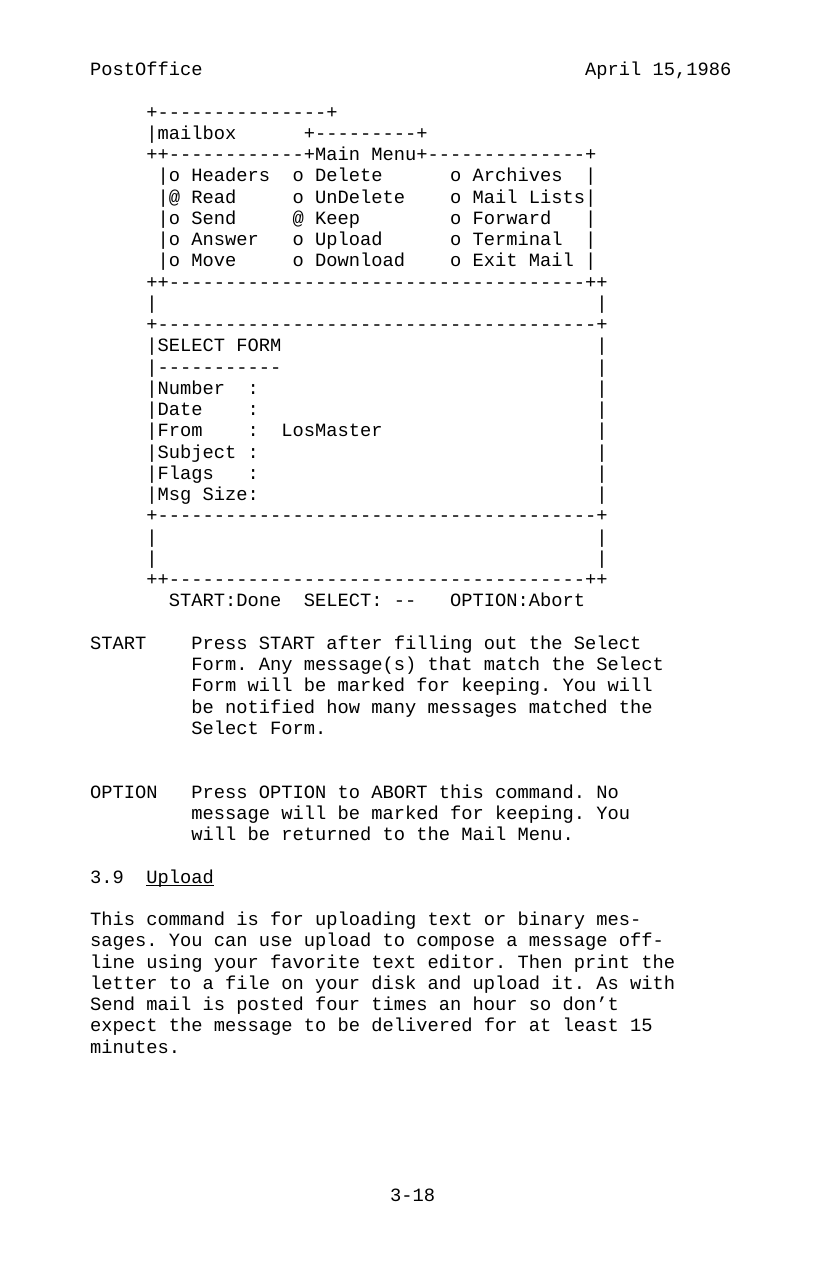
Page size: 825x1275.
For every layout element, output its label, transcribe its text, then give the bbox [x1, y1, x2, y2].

text | | [90, 527, 735, 549]
text |From : LosMaster | [90, 421, 735, 442]
text |mailbox +---------+ [90, 124, 735, 145]
text |o Headers o Delete o Archives | [90, 166, 735, 187]
text letter to a file on your disk and upload it. As with [90, 974, 735, 995]
text message will be marked for keeping. You [90, 804, 735, 825]
text ++------------+Main Menu+--------------+ [90, 145, 735, 166]
text |Number : | [90, 379, 735, 400]
text PostOffice April 15,1986 [90, 60, 735, 81]
text |o Move o Download o Exit Mail | [90, 251, 735, 272]
text ++-------------------------------------++ [90, 570, 735, 591]
text OPTION Press OPTION to ABORT this command. No [90, 782, 735, 804]
text | | [90, 294, 735, 315]
text START:Done SELECT: -- OPTION:Abort [90, 591, 735, 612]
text will be returned to the Mail Menu. [90, 825, 735, 846]
text ++-------------------------------------++ [90, 272, 735, 294]
text Form. Any message(s) that match the Select [90, 655, 735, 676]
text |Msg Size: | [90, 485, 735, 506]
text This command is for uploading text or binary mes- [90, 910, 735, 931]
text expect the message to be delivered for at least 15 [90, 1016, 735, 1037]
text be notified how many messages matched the [90, 697, 735, 719]
text +---------------+ [90, 102, 735, 124]
text | | [90, 549, 735, 570]
text |SELECT FORM | [90, 336, 735, 357]
text |o Send @ Keep o Forward | [90, 209, 735, 230]
text minutes. [90, 1037, 735, 1059]
text 3-18 [90, 1186, 735, 1207]
text +---------------------------------------+ [90, 315, 735, 336]
text Send mail is posted four times an hour so don’t [90, 995, 735, 1016]
text Select Form. [90, 719, 735, 740]
text |Date : | [90, 400, 735, 421]
text sages. You can use upload to compose a message off- [90, 931, 735, 952]
text |Flags : | [90, 464, 735, 485]
text |Subject : | [90, 442, 735, 464]
text 3.9 Upload [90, 867, 735, 889]
text +---------------------------------------+ [90, 506, 735, 527]
text |@ Read o UnDelete o Mail Lists| [90, 187, 735, 209]
text START Press START after filling out the Select [90, 634, 735, 655]
text |o Answer o Upload o Terminal | [90, 230, 735, 251]
text Form will be marked for keeping. You will [90, 676, 735, 697]
text |----------- | [90, 357, 735, 379]
text line using your favorite text editor. Then print the [90, 952, 735, 974]
